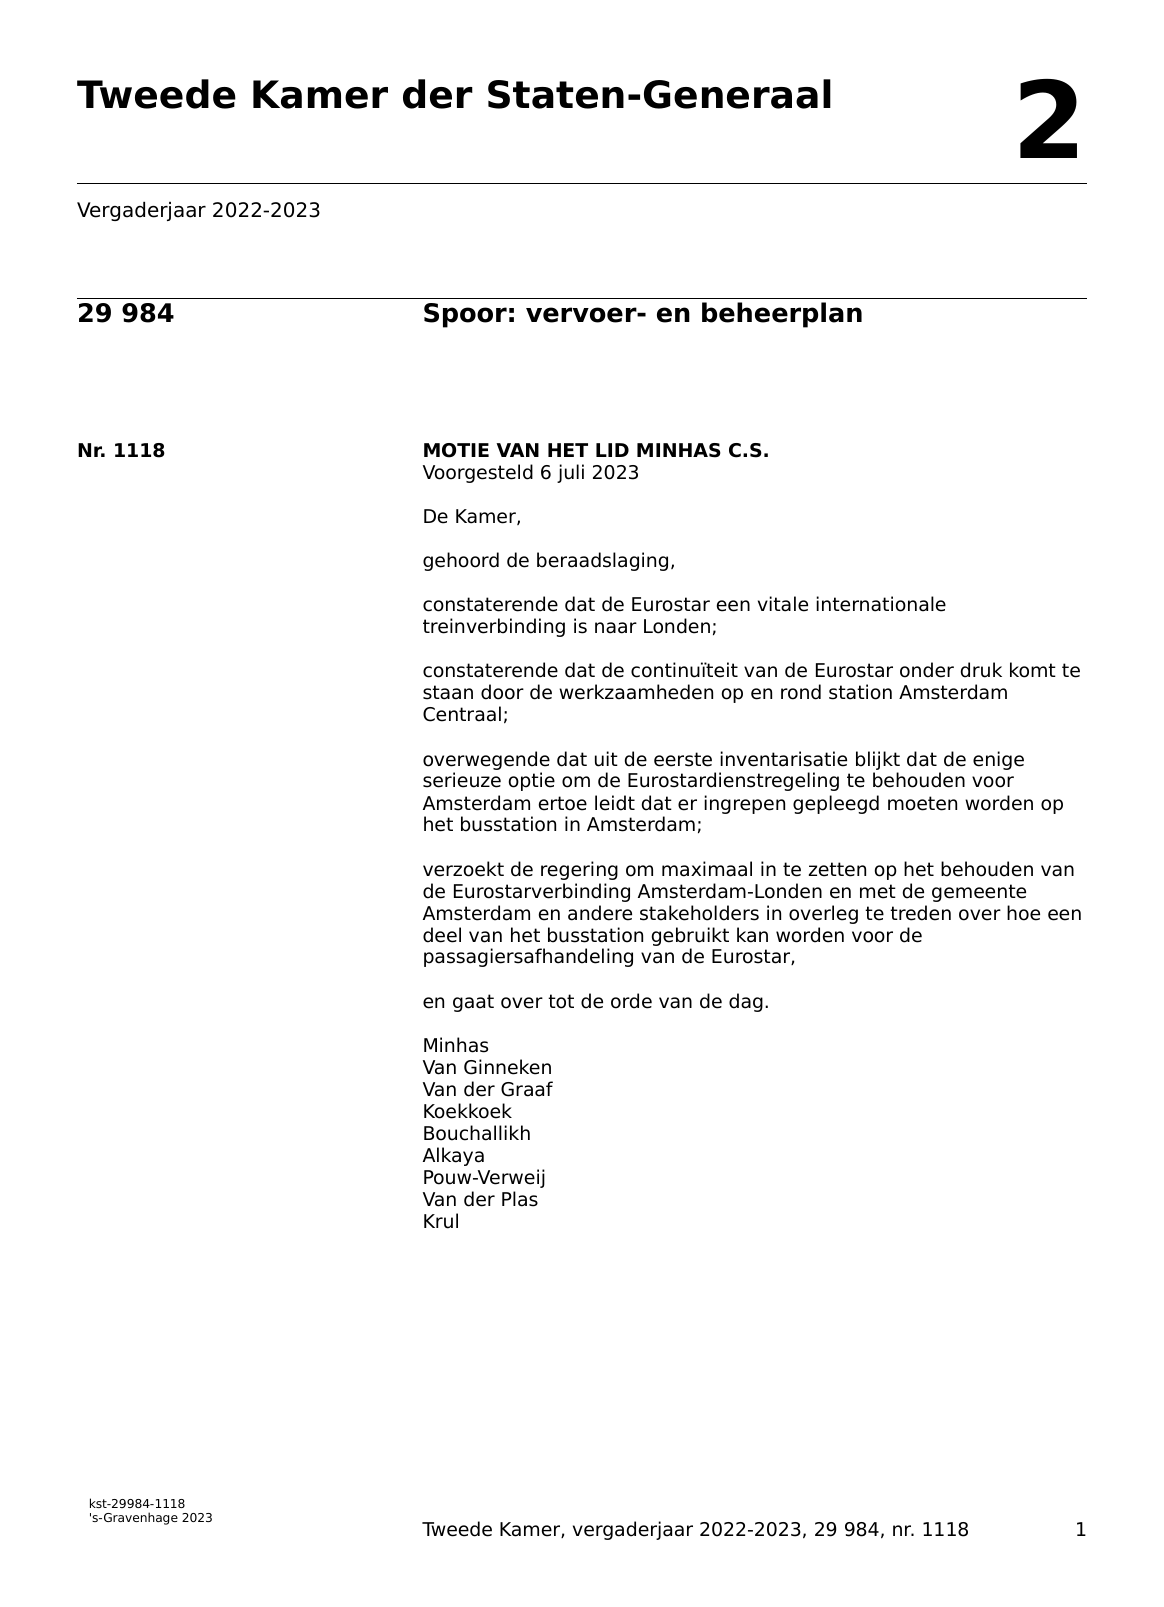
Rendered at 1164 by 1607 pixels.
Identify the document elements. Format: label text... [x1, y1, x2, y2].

text Minhas [422, 1035, 1087, 1057]
text constaterende dat de Eurostar een vitale internationale treinverbinding is naar Londen; [422, 594, 1087, 638]
table_header 2 [886, 59, 1087, 183]
text Koekkoek [422, 1101, 1087, 1123]
text Alkaya [422, 1145, 1087, 1167]
text Van Ginneken [422, 1057, 1087, 1079]
text Pouw-Verweij [422, 1167, 1087, 1189]
text gehoord de beraadslaging, [422, 550, 1087, 572]
text constaterende dat de continuïteit van de Eurostar onder druk komt te staan door de werkzaamheden op en rond station Amsterdam Centraal; [422, 660, 1087, 726]
text kst-29984-1118 [88, 1497, 323, 1511]
text De Kamer, [422, 506, 1087, 528]
text Bouchallikh [422, 1123, 1087, 1145]
text en gaat over tot de orde van de dag. [422, 991, 1087, 1013]
text verzoekt de regering om maximaal in te zetten op het behouden van de Eurostarverbinding Amsterdam-Londen en met de gemeente Amsterdam en andere stakeholders in overleg te treden over hoe een deel van het busstation gebruikt kan worden voor de passagiersafhandeling van de Eurostar, [422, 858, 1087, 968]
subtitle 29 984 Spoor: vervoer- en beheerplan [77, 299, 1087, 329]
subtitle Nr. 1118 MOTIE VAN HET LID MINHAS C.S. [77, 440, 1087, 462]
table_header Tweede Kamer der Staten-Generaal [77, 59, 886, 183]
text Van der Plas [422, 1189, 1087, 1211]
text Krul [422, 1211, 1087, 1233]
text 's-Gravenhage 2023 [88, 1511, 323, 1525]
text Voorgesteld 6 juli 2023 [422, 462, 1087, 484]
table_cell Vergaderjaar 2022-2023 [77, 184, 1087, 298]
text Van der Graaf [422, 1079, 1087, 1101]
text overwegende dat uit de eerste inventarisatie blijkt dat de enige serieuze optie om de Eurostardienstregeling te behouden voor Amsterdam ertoe leidt dat er ingrepen gepleegd moeten worden op het busstation in Amsterdam; [422, 748, 1087, 836]
